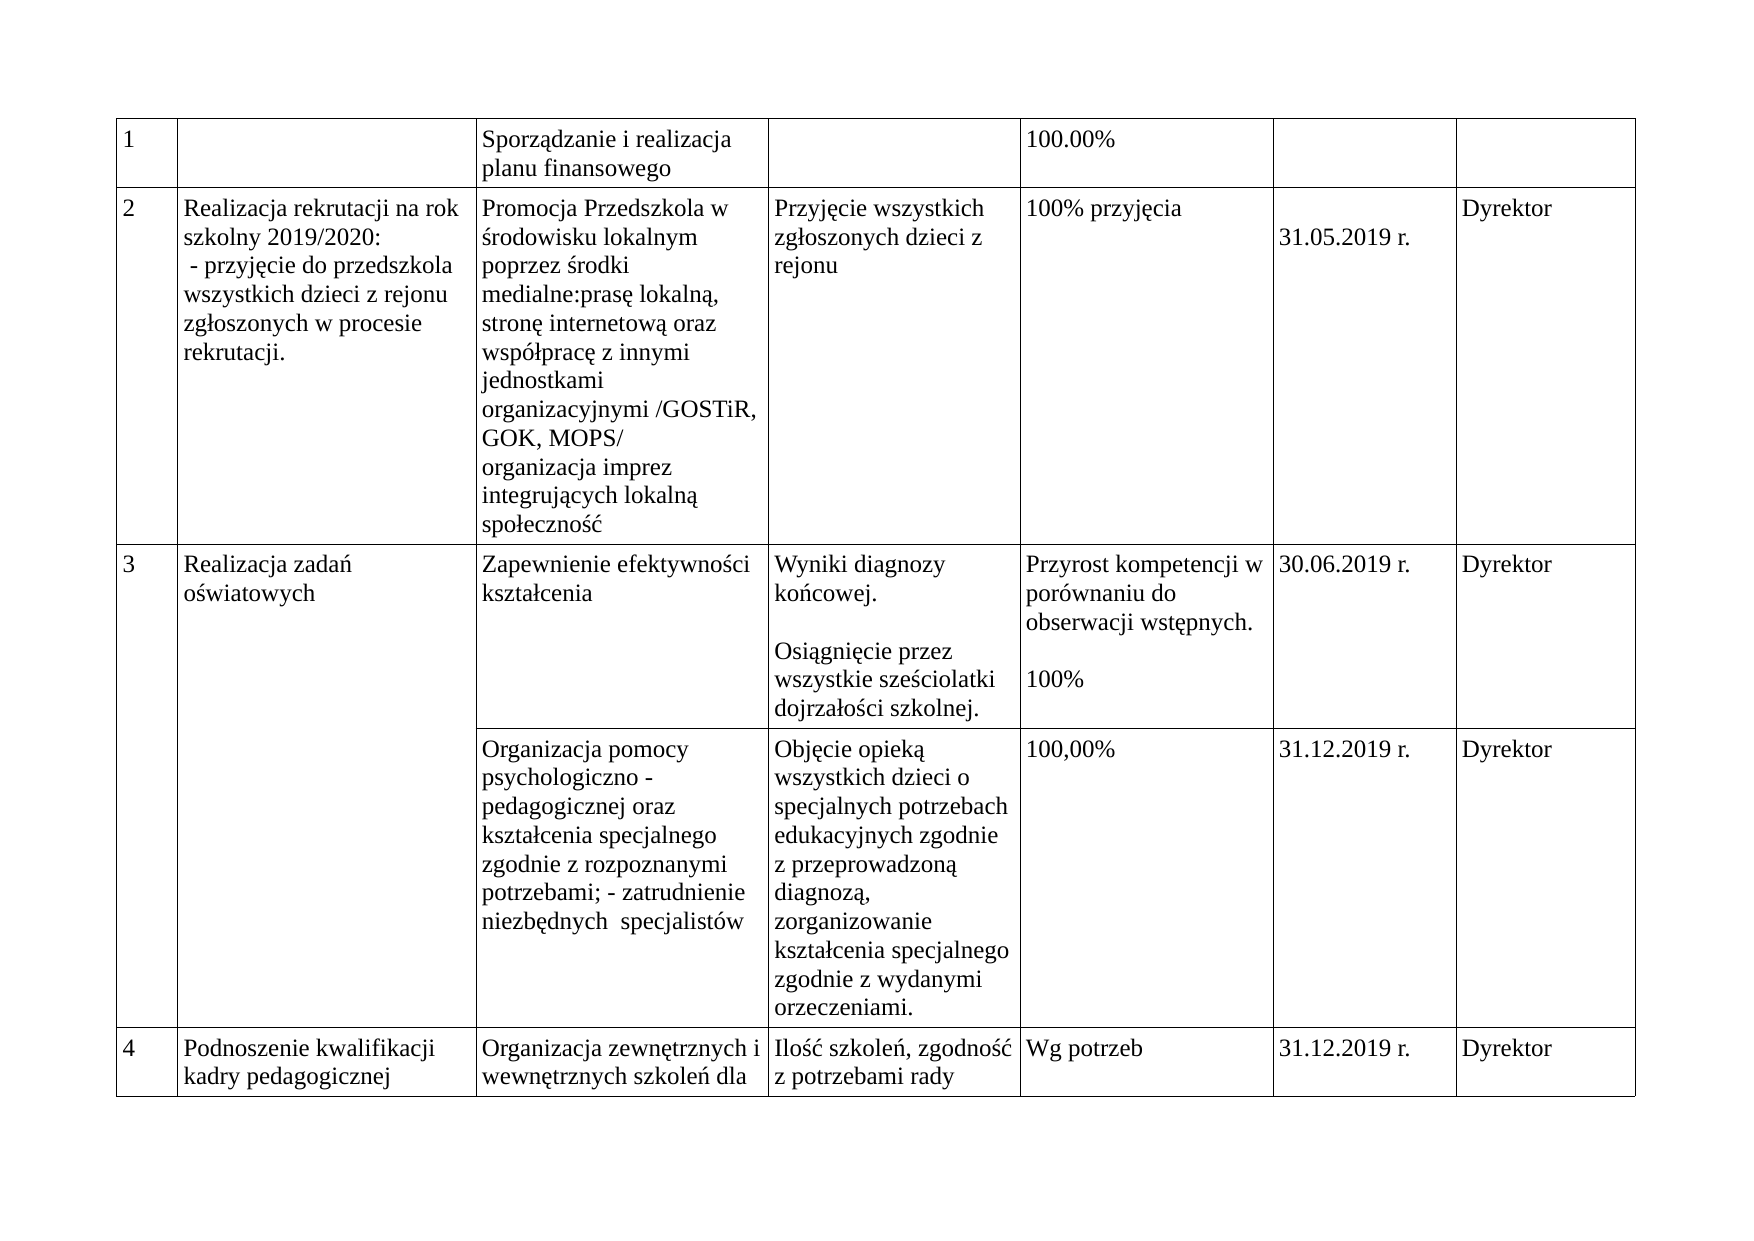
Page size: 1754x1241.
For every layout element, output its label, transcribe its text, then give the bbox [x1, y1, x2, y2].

table_cell Terminowość przekazywania sprawozdań i planów obowiązkowych [769, 119, 1020, 187]
table_cell 30.06.2019 r. [1274, 545, 1456, 728]
table_cell 31.05.2019 r. [1274, 188, 1456, 544]
table_cell 1 [117, 119, 177, 187]
table_cell Objęcie opieką wszystkich dzieci o specjalnych potrzebach edukacyjnych zgodnie z przeprowadzoną diagnozą, zorganizowanie kształcenia specjalnego zgodnie z wydanymi orzeczeniami. [769, 729, 1020, 1027]
table_cell Zapewnienie efektywności kształcenia [477, 545, 768, 728]
table_cell [178, 119, 476, 187]
table_cell Promocja Przedszkola w środowisku lokalnym poprzez środki medialne:prasę lokalną, stronę internetową oraz współpracę z innymi jednostkami organizacyjnymi /GOSTiR, GOK, MOPS/ organizacja imprez integrujących lokalną społeczność [477, 188, 768, 544]
table_cell 100% przyjęcia [1021, 188, 1273, 544]
table_cell Sporządzanie i realizacja planu finansowego [477, 119, 768, 187]
table_cell 31.12.2019 r. [1274, 1028, 1456, 1096]
table_cell 31.12.2019 r. [1274, 729, 1456, 1027]
table_cell Wyniki diagnozy końcowej. Osiągnięcie przez wszystkie sześciolatki dojrzałości szkolnej. [769, 545, 1020, 728]
table_cell 100,00% [1021, 119, 1273, 187]
table_cell 4 [117, 1028, 177, 1096]
table_cell Realizacja rekrutacji na rok szkolny 2019/2020: - przyjęcie do przedszkola wszystkich dzieci z rejonu zgłoszonych w procesie rekrutacji. [178, 188, 476, 544]
table_cell Przyjęcie wszystkich zgłoszonych dzieci z rejonu [769, 188, 1020, 544]
table_cell Dyrektor [1457, 545, 1635, 728]
table_cell Dyrektor [1457, 729, 1635, 1027]
table_cell Organizacja zewnętrznych i wewnętrznych szkoleń dla [477, 1028, 768, 1096]
table_cell 3 [117, 545, 177, 1027]
table_cell [1457, 119, 1635, 187]
table_cell Organizacja pomocy psychologiczno - pedagogicznej oraz kształcenia specjalnego zgodnie z rozpoznanymi potrzebami; - zatrudnienie niezbędnych specjalistów [477, 729, 768, 1027]
table_cell Realizacja zadań oświatowych [178, 545, 476, 1027]
table_cell Podnoszenie kwalifikacji kadry pedagogicznej [178, 1028, 476, 1096]
table_cell Dyrektor [1457, 1028, 1635, 1096]
table_cell Dyrektor [1457, 188, 1635, 544]
table_cell 2 [117, 188, 177, 544]
table_cell [1274, 119, 1456, 187]
table_cell Ilość szkoleń, zgodność z potrzebami rady [769, 1028, 1020, 1096]
table_cell 100,00% [1021, 729, 1273, 1027]
table_cell Wg potrzeb [1021, 1028, 1273, 1096]
table_cell Przyrost kompetencji w porównaniu do obserwacji wstępnych. 100% [1021, 545, 1273, 728]
